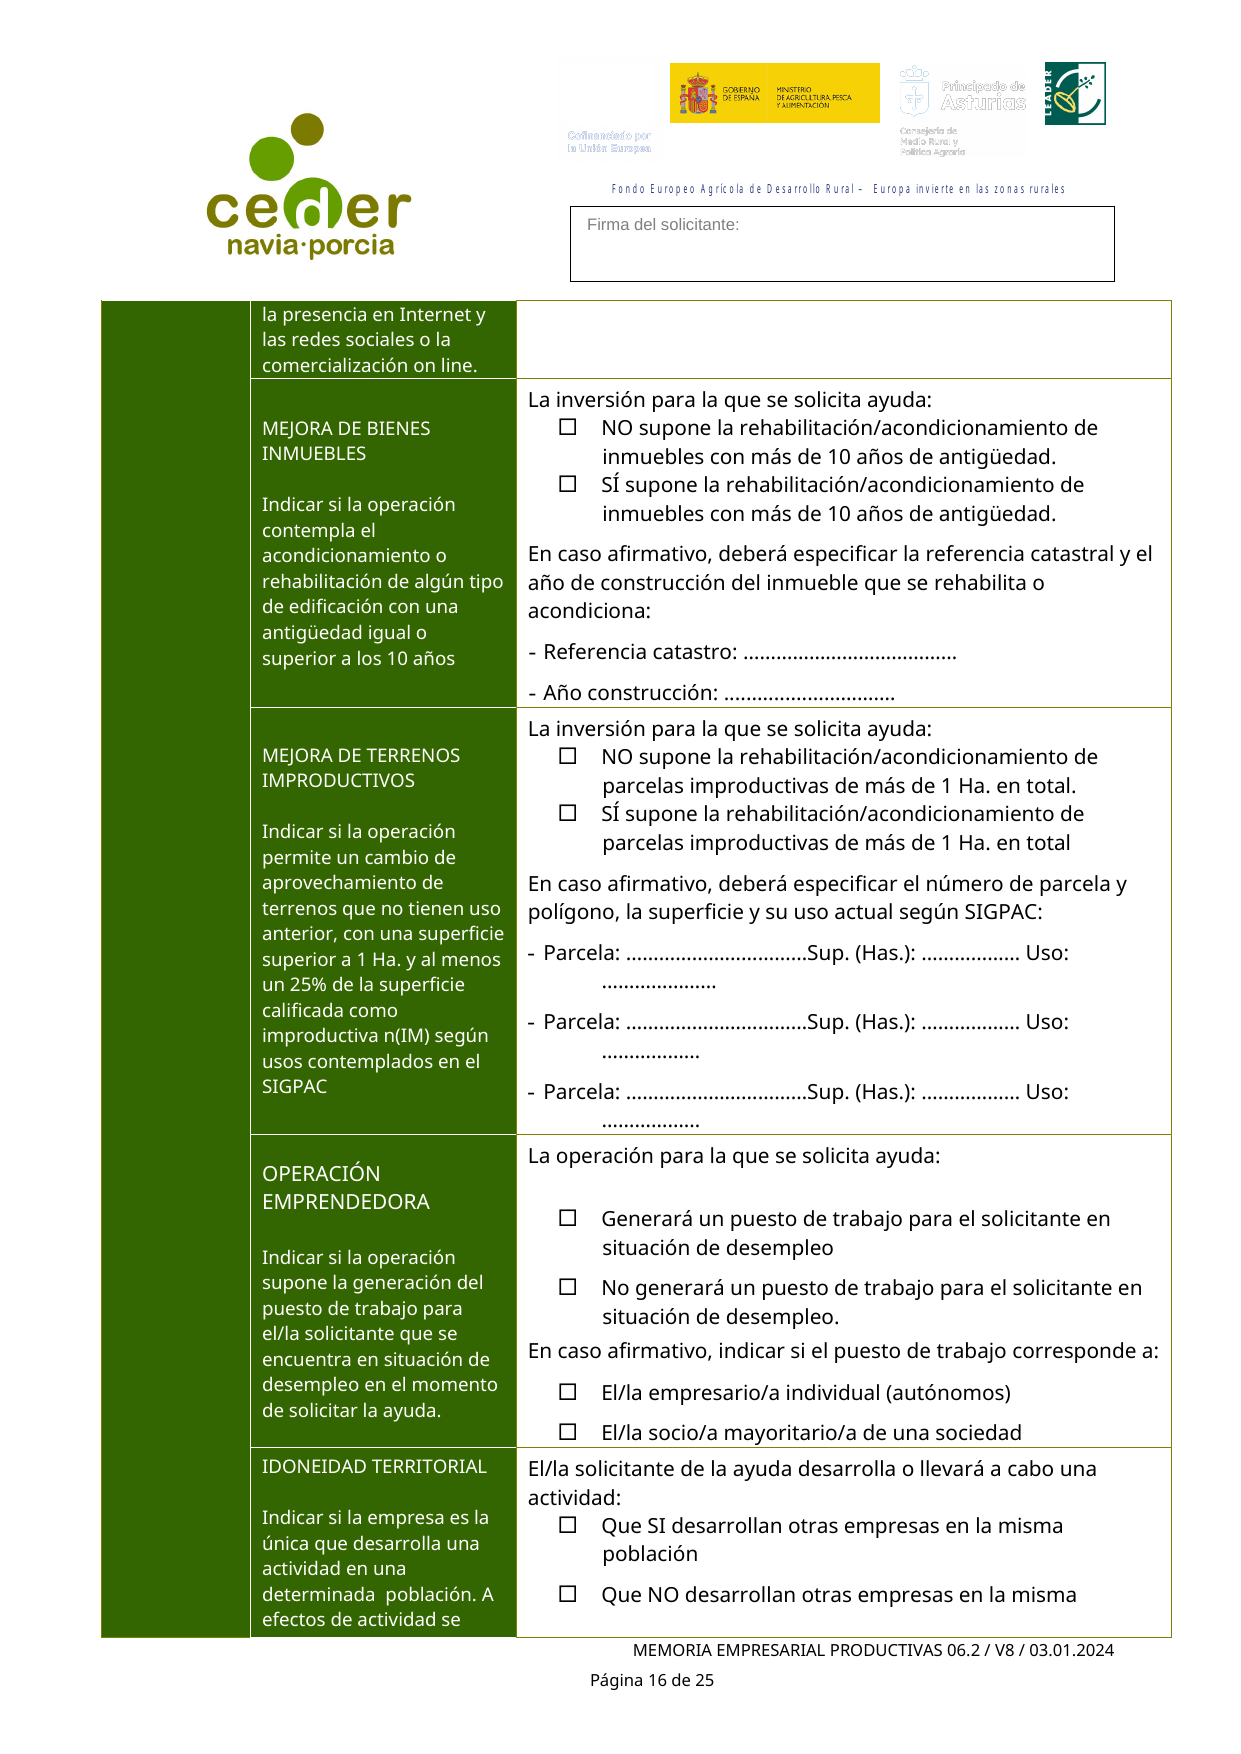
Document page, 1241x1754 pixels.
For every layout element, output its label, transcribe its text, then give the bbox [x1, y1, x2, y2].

table_cell La operación para la que se solicita ayuda: Generará un puesto de trabajo para el solicitante en situación de desempleo No generará un puesto de trabajo para el solicitante en situación de desempleo. En caso afirmativo, indicar si el puesto de trabajo corresponde a: El/la empresario/a individual (autónomos) El/la socio/a mayoritario/a de una sociedad [517, 1135, 1171, 1447]
table_cell El/la solicitante de la ayuda desarrolla o llevará a cabo una actividad: Que SI desarrollan otras empresas en la misma población Que NO desarrollan otras empresas en la misma [517, 1448, 1171, 1637]
table_cell La inversión para la que se solicita ayuda: NO supone la rehabilitación/acondicionamiento de inmuebles con más de 10 años de antigüedad. SÍ supone la rehabilitación/acondicionamiento de inmuebles con más de 10 años de antigüedad. En caso afirmativo, deberá especificar la referencia catastral y el año de construcción del inmueble que se rehabilita o acondiciona: Referencia catastro: ………………………………… Año construcción: .....................…….… [517, 379, 1171, 707]
table_cell MEJORA DE BIENES INMUEBLES Indicar si la operación contempla el acondicionamiento o rehabilitación de algún tipo de edificación con una antigüedad igual o superior a los 10 años [251, 379, 516, 707]
table_cell MEJORA DE TERRENOS IMPRODUCTIVOS Indicar si la operación permite un cambio de aprovechamiento de terrenos que no tienen uso anterior, con una superficie superior a 1 Ha. y al menos un 25% de la superficie calificada como improductiva n(IM) según usos contemplados en el SIGPAC [251, 708, 516, 1134]
table_cell [517, 301, 1171, 378]
picture [160, 76, 456, 299]
table_cell La inversión para la que se solicita ayuda: NO supone la rehabilitación/acondicionamiento de parcelas improductivas de más de 1 Ha. en total. SÍ supone la rehabilitación/acondicionamiento de parcelas improductivas de más de 1 Ha. en total En caso afirmativo, deberá especificar el número de parcela y polígono, la superficie y su uso actual según SIGPAC: Parcela: ……………………………Sup. (Has.): ……………… Uso: ………………… Parcela: ……………………………Sup. (Has.): ……………… Uso: ……………… Parcela: ……………………………Sup. (Has.): ……………… Uso: ……………… [517, 708, 1171, 1134]
table_cell [102, 301, 250, 1637]
table_cell IDONEIDAD TERRITORIAL Indicar si la empresa es la única que desarrolla una actividad en una determinada población. A efectos de actividad se [251, 1448, 516, 1637]
table_cell la presencia en Internet y las redes sociales o la comercialización on line. [251, 301, 516, 378]
table_cell OPERACIÓN EMPRENDEDORA Indicar si la operación supone la generación del puesto de trabajo para el/la solicitante que se encuentra en situación de desempleo en el momento de solicitar la ayuda. [251, 1135, 516, 1447]
